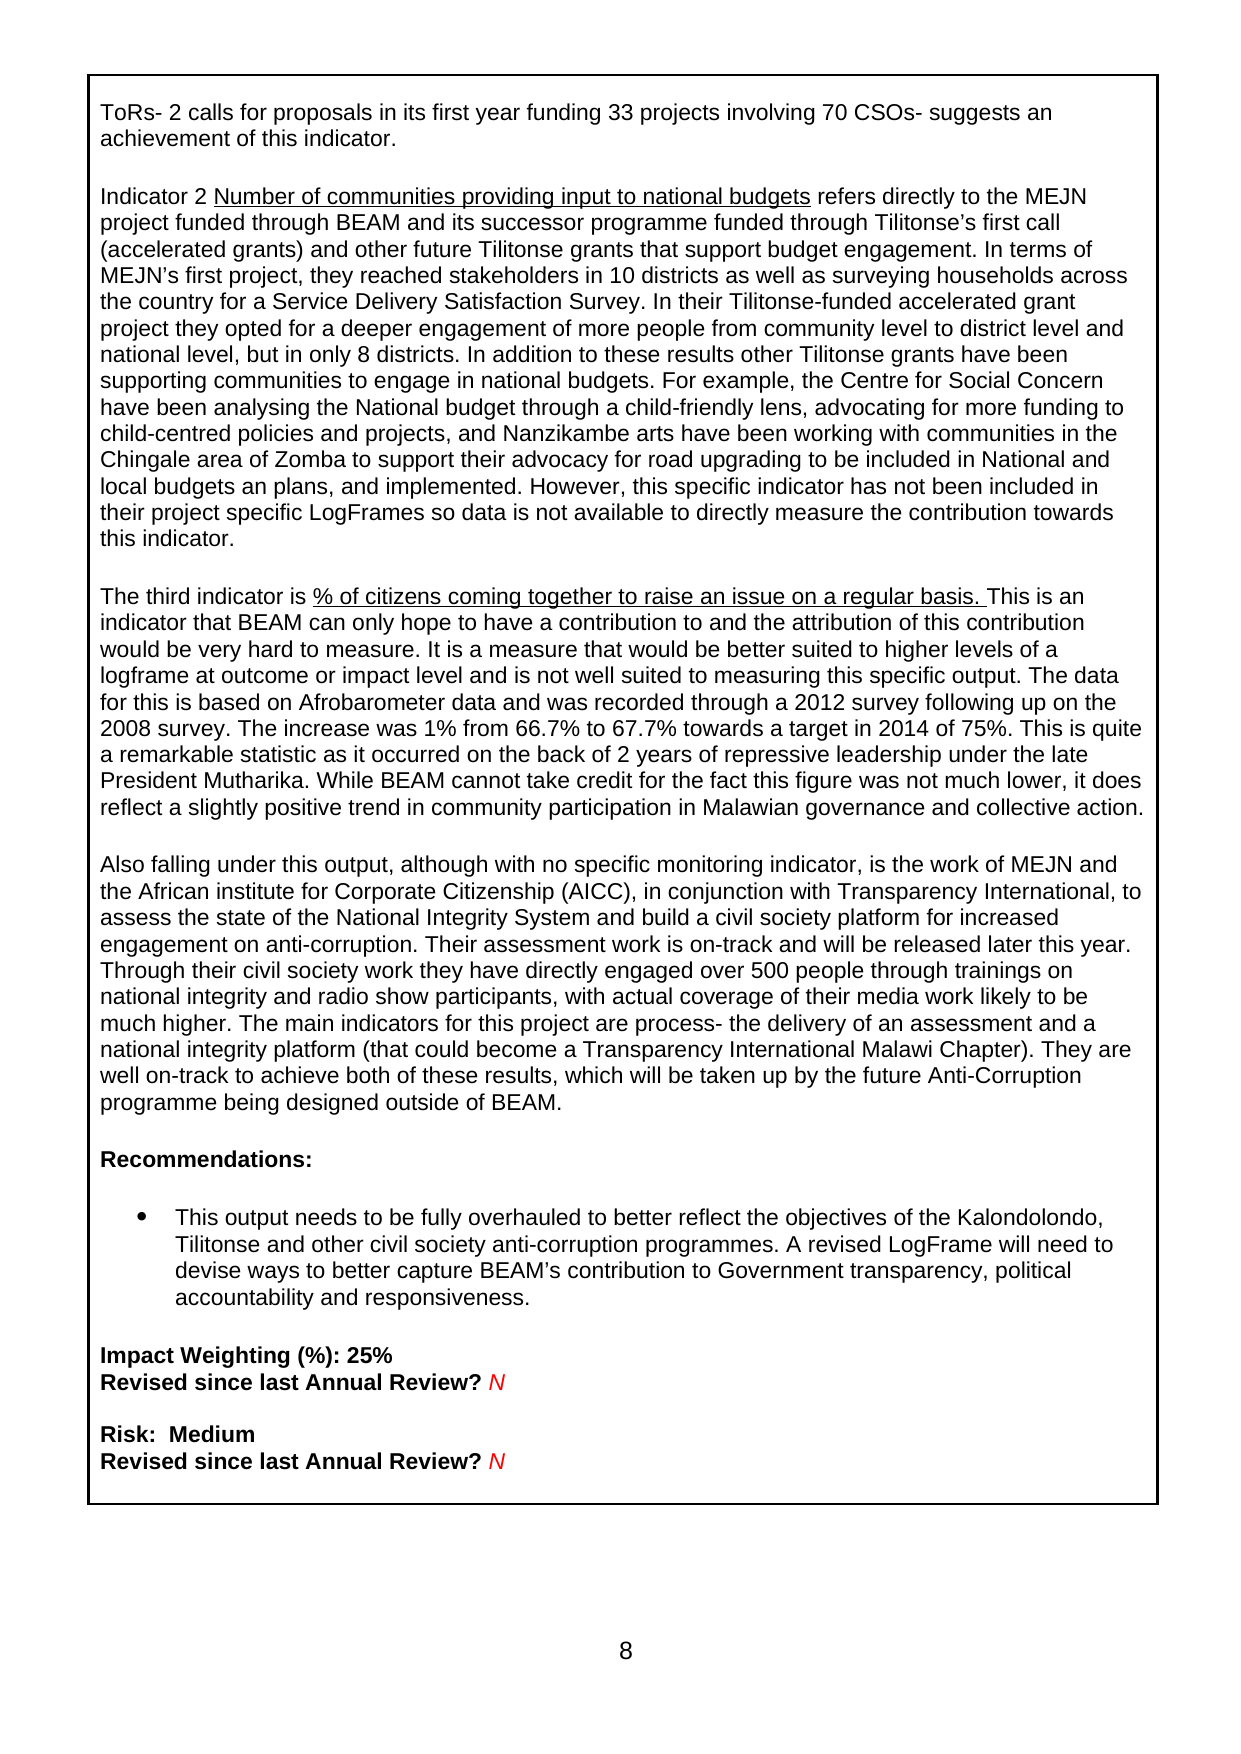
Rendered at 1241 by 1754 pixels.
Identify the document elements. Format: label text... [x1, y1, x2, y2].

table_cell ToRs- 2 calls for proposals in its first year funding 33 projects involving 70 CSOs- suggests an achievement of this indicator. Indicator 2 Number of communities providing input to national budgets refers directly to the MEJN project funded through BEAM and its successor programme funded through Tilitonse’s first call (accelerated grants) and other future Tilitonse grants that support budget engagement. In terms of MEJN’s first project, they reached stakeholders in 10 districts as well as surveying households across the country for a Service Delivery Satisfaction Survey. In their Tilitonse-funded accelerated grant project they opted for a deeper engagement of more people from community level to district level and national level, but in only 8 districts. In addition to these results other Tilitonse grants have been supporting communities to engage in national budgets. For example, the Centre for Social Concern have been analysing the National budget through a child-friendly lens, advocating for more funding to child-centred policies and projects, and Nanzikambe arts have been working with communities in the Chingale area of Zomba to support their advocacy for road upgrading to be included in National and local budgets an plans, and implemented. However, this specific indicator has not been included in their project specific LogFrames so data is not available to directly measure the contribution towards this indicator. The third indicator is % of citizens coming together to raise an issue on a regular basis. This is an indicator that BEAM can only hope to have a contribution to and the attribution of this contribution would be very hard to measure. It is a measure that would be better suited to higher levels of a logframe at outcome or impact level and is not well suited to measuring this specific output. The data for this is based on Afrobarometer data and was recorded through a 2012 survey following up on the 2008 survey. The increase was 1% from 66.7% to 67.7% towards a target in 2014 of 75%. This is quite a remarkable statistic as it occurred on the back of 2 years of repressive leadership under the late President Mutharika. While BEAM cannot take credit for the fact this figure was not much lower, it does reflect a slightly positive trend in community participation in Malawian governance and collective action. Also falling under this output, although with no specific monitoring indicator, is the work of MEJN and the African institute for Corporate Citizenship (AICC), in conjunction with Transparency International, to assess the state of the National Integrity System and build a civil society platform for increased engagement on anti-corruption. Their assessment work is on-track and will be released later this year. Through their civil society work they have directly engaged over 500 people through trainings on national integrity and radio show participants, with actual coverage of their media work likely to be much higher. The main indicators for this project are process- the delivery of an assessment and a national integrity platform (that could become a Transparency International Malawi Chapter). They are well on-track to achieve both of these results, which will be taken up by the future Anti-Corruption programme being designed outside of BEAM. Recommendations: This output needs to be fully overhauled to better reflect the objectives of the Kalondolondo, Tilitonse and other civil society anti-corruption programmes. A revised LogFrame will need to devise ways to better capture BEAM’s contribution to Government transparency, political accountability and responsiveness. Impact Weighting (%): 25% Revised since last Annual Review? N Risk: Medium Revised since last Annual Review? N [90, 76, 1156, 1503]
